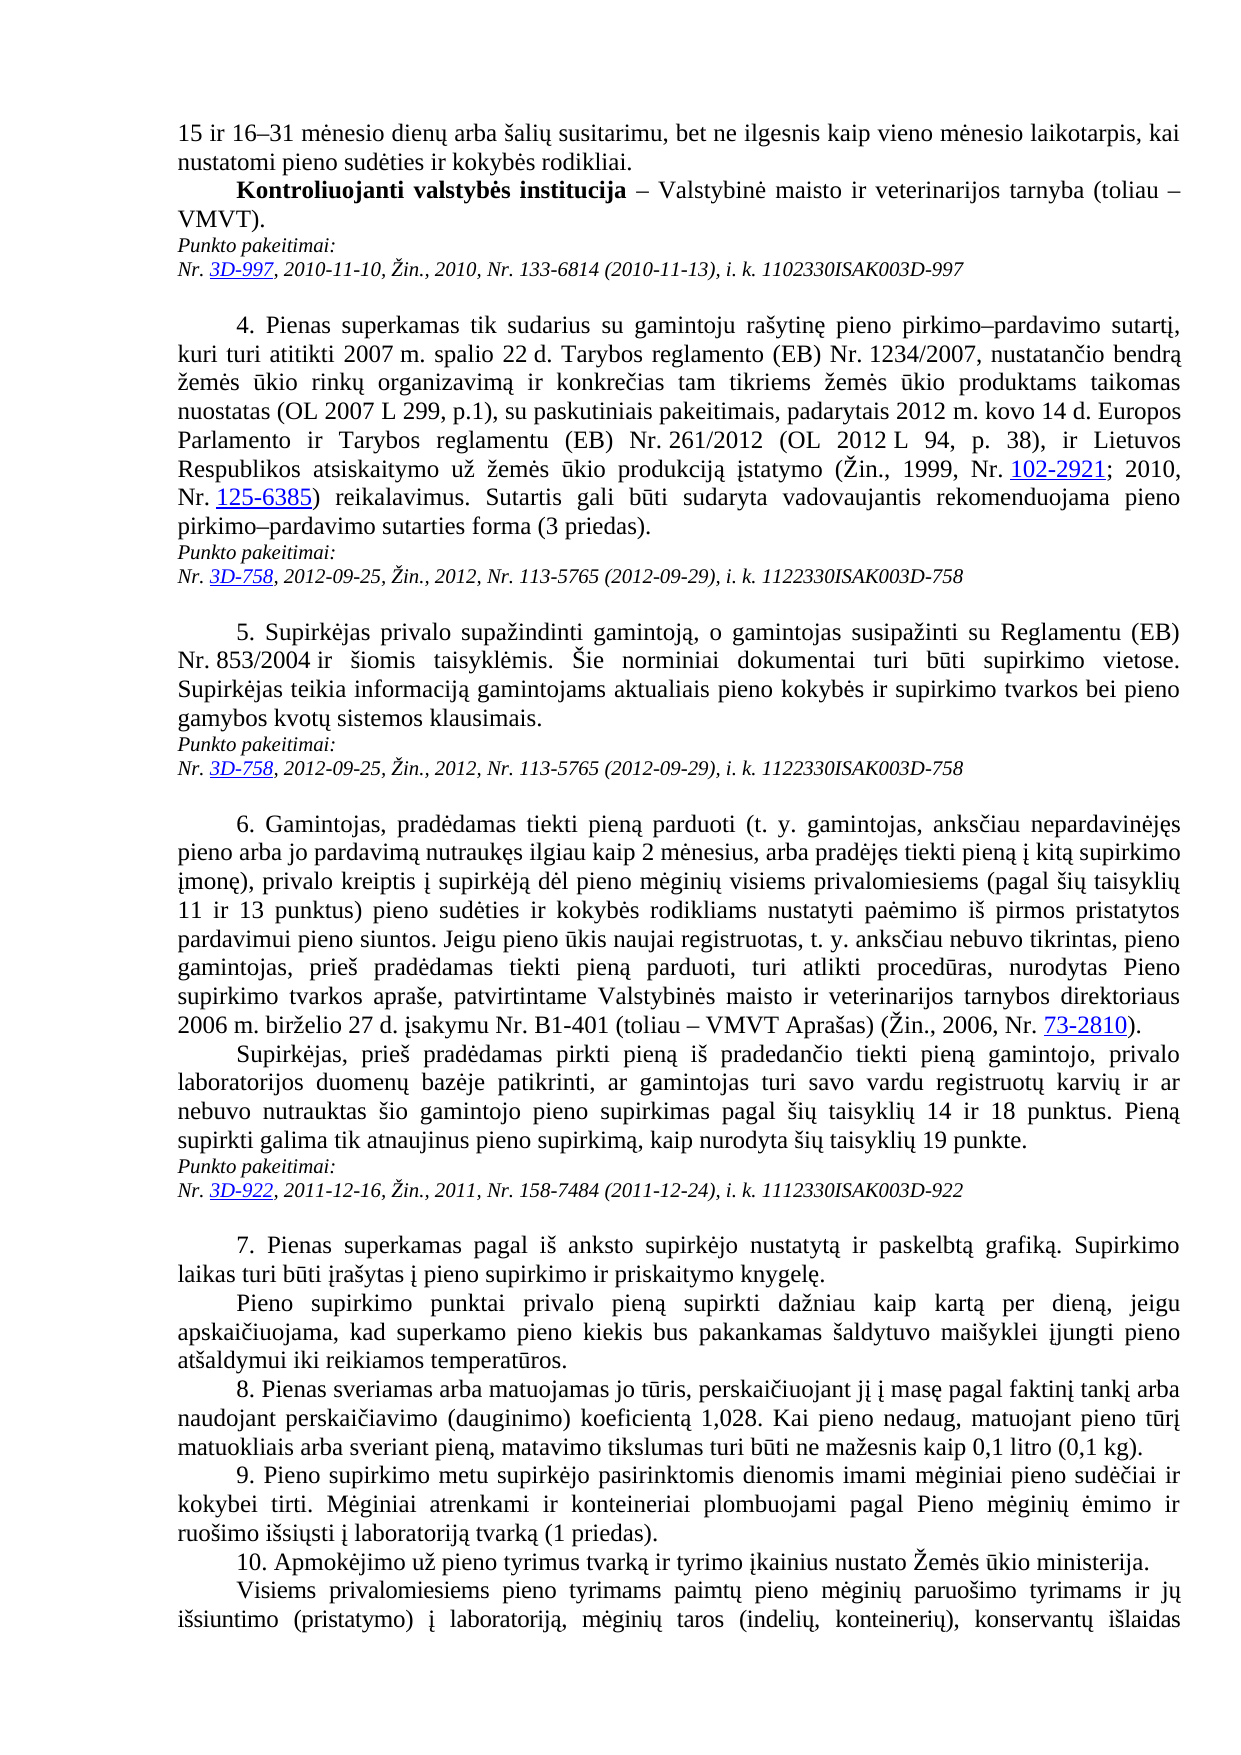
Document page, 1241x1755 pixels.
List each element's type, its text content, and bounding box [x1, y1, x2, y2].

text Punkto pakeitimai: [177, 732, 1181, 756]
text 6. Gamintojas, pradėdamas tiekti pieną parduoti (t. y. gamintojas, anksčiau nepardavinėjęs pieno arba jo pardavimą nutraukęs ilgiau kaip 2 mėnesius, arba pradėjęs tiekti pieną į kitą supirkimo įmonę), privalo kreiptis į supirkėją dėl pieno mėginių visiems privalomiesiems (pagal šių taisyklių 11 ir 13 punktus) pieno sudėties ir kokybės rodikliams nustatyti paėmimo iš pirmos pristatytos pardavimui pieno siuntos. Jeigu pieno ūkis naujai registruotas, t. y. anksčiau nebuvo tikrintas, pieno gamintojas, prieš pradėdamas tiekti pieną parduoti, turi atlikti procedūras, nurodytas Pieno supirkimo tvarkos apraše, patvirtintame Valstybinės maisto ir veterinarijos tarnybos direktoriaus 2006 m. birželio 27 d. įsakymu Nr. B1-401 (toliau – VMVT Aprašas) (Žin., 2006, Nr. 73-2810). [177, 809, 1181, 1039]
text Nr. 3D-758, 2012-09-25, Žin., 2012, Nr. 113-5765 (2012-09-29), i. k. 1122330ISAK003D-758 [177, 756, 1181, 780]
text Punkto pakeitimai: [177, 1154, 1181, 1178]
text Pieno supirkimo punktai privalo pieną supirkti dažniau kaip kartą per dieną, jeigu apskaičiuojama, kad superkamo pieno kiekis bus pakankamas šaldytuvo maišyklei įjungti pieno atšaldymui iki reikiamos temperatūros. [177, 1288, 1181, 1374]
text Punkto pakeitimai: [177, 540, 1181, 564]
text 8. Pienas sveriamas arba matuojamas jo tūris, perskaičiuojant jį į masę pagal faktinį tankį arba naudojant perskaičiavimo (dauginimo) koeficientą 1,028. Kai pieno nedaug, matuojant pieno tūrį matuokliais arba sveriant pieną, matavimo tikslumas turi būti ne mažesnis kaip 0,1 litro (0,1 kg). [177, 1374, 1181, 1461]
text 10. Apmokėjimo už pieno tyrimus tvarką ir tyrimo įkainius nustato Žemės ūkio ministerija. [177, 1547, 1181, 1576]
text 7. Pienas superkamas pagal iš anksto supirkėjo nustatytą ir paskelbtą grafiką. Supirkimo laikas turi būti įrašytas į pieno supirkimo ir priskaitymo knygelę. [177, 1231, 1181, 1288]
text Visiems privalomiesiems pieno tyrimams paimtų pieno mėginių paruošimo tyrimams ir jų išsiuntimo (pristatymo) į laboratoriją, mėginių taros (indelių, konteinerių), konservantų išlaidas [177, 1576, 1181, 1633]
text Kontroliuojanti valstybės institucija – Valstybinė maisto ir veterinarijos tarnyba (toliau – VMVT). [177, 176, 1181, 233]
text Supirkėjas, prieš pradėdamas pirkti pieną iš pradedančio tiekti pieną gamintojo, privalo laboratorijos duomenų bazėje patikrinti, ar gamintojas turi savo vardu registruotų karvių ir ar nebuvo nutrauktas šio gamintojo pieno supirkimas pagal šių taisyklių 14 ir 18 punktus. Pieną supirkti galima tik atnaujinus pieno supirkimą, kaip nurodyta šių taisyklių 19 punkte. [177, 1039, 1181, 1154]
text Nr. 3D-758, 2012-09-25, Žin., 2012, Nr. 113-5765 (2012-09-29), i. k. 1122330ISAK003D-758 [177, 564, 1181, 588]
text 4. Pienas superkamas tik sudarius su gamintoju rašytinę pieno pirkimo–pardavimo sutartį, kuri turi atitikti 2007 m. spalio 22 d. Tarybos reglamento (EB) Nr. 1234/2007, nustatančio bendrą žemės ūkio rinkų organizavimą ir konkrečias tam tikriems žemės ūkio produktams taikomas nuostatas (OL 2007 L 299, p.1), su paskutiniais pakeitimais, padarytais 2012 m. kovo 14 d. Europos Parlamento ir Tarybos reglamentu (EB) Nr. 261/2012 (OL 2012 L 94, p. 38), ir Lietuvos Respublikos atsiskaitymo už žemės ūkio produkciją įstatymo (Žin., 1999, Nr. 102-2921; 2010, Nr. 125-6385) reikalavimus. Sutartis gali būti sudaryta vadovaujantis rekomenduojama pieno pirkimo–pardavimo sutarties forma (3 priedas). [177, 310, 1181, 540]
text 5. Supirkėjas privalo supažindinti gamintoją, o gamintojas susipažinti su Reglamentu (EB) Nr. 853/2004 ir šiomis taisyklėmis. Šie norminiai dokumentai turi būti supirkimo vietose. Supirkėjas teikia informaciją gamintojams aktualiais pieno kokybės ir supirkimo tvarkos bei pieno gamybos kvotų sistemos klausimais. [177, 617, 1181, 732]
text Punkto pakeitimai: [177, 233, 1181, 257]
text 15 ir 16–31 mėnesio dienų arba šalių susitarimu, bet ne ilgesnis kaip vieno mėnesio laikotarpis, kai nustatomi pieno sudėties ir kokybės rodikliai. [177, 118, 1181, 176]
text Nr. 3D-997, 2010-11-10, Žin., 2010, Nr. 133-6814 (2010-11-13), i. k. 1102330ISAK003D-997 [177, 257, 1181, 281]
text 9. Pieno supirkimo metu supirkėjo pasirinktomis dienomis imami mėginiai pieno sudėčiai ir kokybei tirti. Mėginiai atrenkami ir konteineriai plombuojami pagal Pieno mėginių ėmimo ir ruošimo išsiųsti į laboratoriją tvarką (1 priedas). [177, 1461, 1181, 1547]
text Nr. 3D-922, 2011-12-16, Žin., 2011, Nr. 158-7484 (2011-12-24), i. k. 1112330ISAK003D-922 [177, 1178, 1181, 1202]
